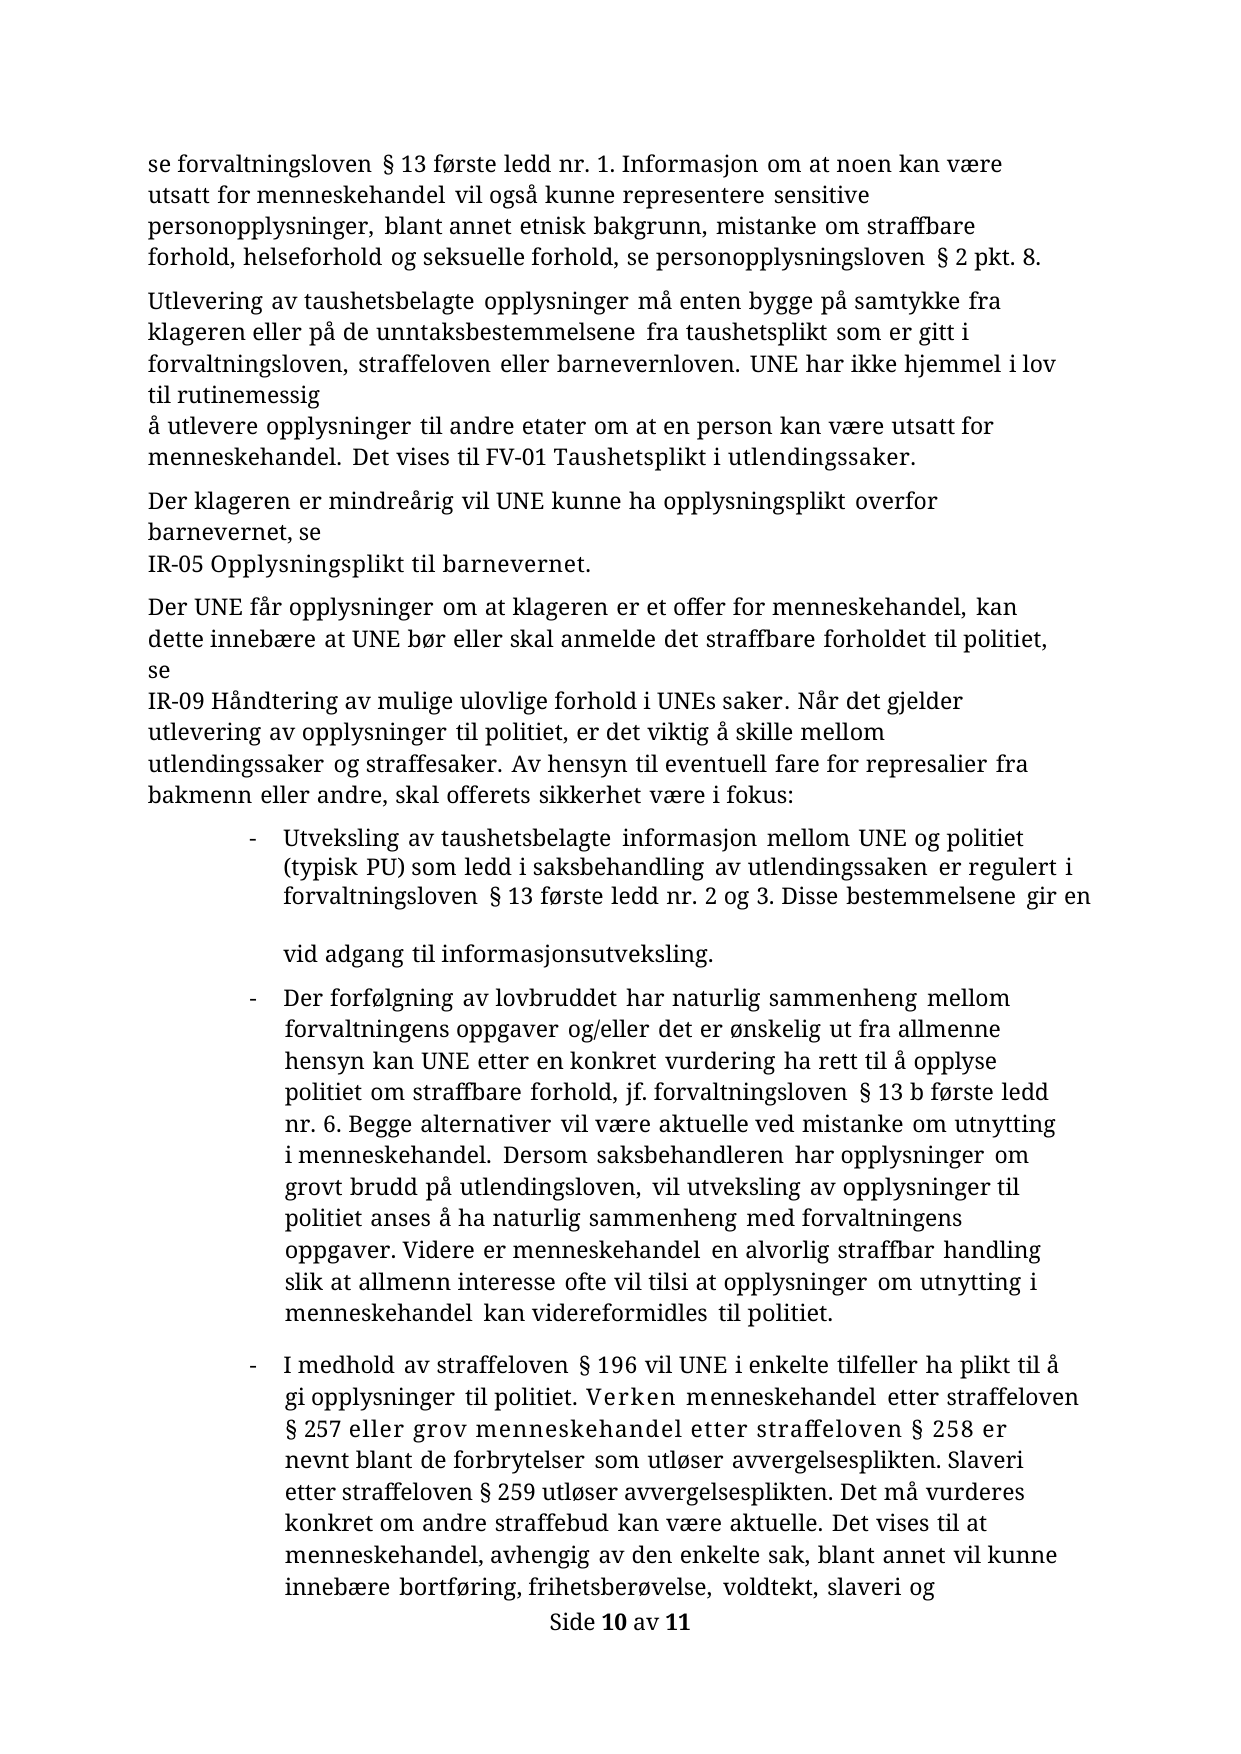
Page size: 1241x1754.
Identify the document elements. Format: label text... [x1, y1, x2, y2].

text Der klageren er mindreårig vil UNE kunne ha opplysningsplikt overfor barnevernet, se IR-05 Opplysningsplikt til barnevernet. [148, 485, 1053, 579]
text - Utveksling av taushetsbelagte informasjon mellom UNE og politiet (typisk PU) som ledd i saksbehandling av utlendingssaken er regulert i forvaltningsloven § 13 første ledd nr. 2 og 3. Disse bestemmelsene gir en vid adgang til informasjonsutveksling. [249, 823, 1095, 968]
text Der UNE får opplysninger om at klageren er et offer for menneskehandel, kan dette innebære at UNE bør eller skal anmelde det straffbare forholdet til politiet, se IR-09 Håndtering av mulige ulovlige forhold i UNEs saker. Når det gjelder utlevering av opplysninger til politiet, er det viktig å skille mellom utlendingssaker og straffesaker. Av hensyn til eventuell fare for represalier fra bakmenn eller andre, skal offerets sikkerhet være i fokus: [148, 591, 1062, 810]
text se forvaltningsloven § 13 første ledd nr. 1. Informasjon om at noen kan være utsatt for menneskehandel vil også kunne representere sensitive personopplysninger, blant annet etnisk bakgrunn, mistanke om straffbare forhold, helseforhold og seksuelle forhold, se personopplysningsloven § 2 pkt. 8. [148, 148, 1058, 273]
text Utlevering av taushetsbelagte opplysninger må enten bygge på samtykke fra klageren eller på de unntaksbestemmelsene fra taushetsplikt som er gitt i forvaltningsloven, straffeloven eller barnevernloven. UNE har ikke hjemmel i lov til rutinemessig å utlevere opplysninger til andre etater om at en person kan være utsatt for menneskehandel. Det vises til FV-01 Taushetsplikt i utlendingssaker. [148, 285, 1079, 473]
text - Der forfølgning av lovbruddet har naturlig sammenheng mellom forvaltningens oppgaver og/eller det er ønskelig ut fra allmenne hensyn kan UNE etter en konkret vurdering ha rett til å opplyse politiet om straffbare forhold, jf. forvaltningsloven § 13 b første ledd nr. 6. Begge alternativer vil være aktuelle ved mistanke om utnytting i menneskehandel. Dersom saksbehandleren har opplysninger om grovt brudd på utlendingsloven, vil utveksling av opplysninger til politiet anses å ha naturlig sammenheng med forvaltningens oppgaver. Videre er menneskehandel en alvorlig straffbar handling slik at allmenn interesse ofte vil tilsi at opplysninger om utnytting i menneskehandel kan videreformidles til politiet. [249, 981, 1068, 1328]
text - I medhold av straffeloven § 196 vil UNE i enkelte tilfeller ha plikt til å gi opplysninger til politiet. Verken menneskehandel etter straffeloven § 257 eller grov menneskehandel etter straffeloven § 258 er nevnt blant de forbrytelser som utløser avvergelsesplikten. Slaveri etter straffeloven § 259 utløser avvergelsesplikten. Det må vurderes konkret om andre straffebud kan være aktuelle. Det vises til at menneskehandel, avhengig av den enkelte sak, blant annet vil kunne innebære bortføring, frihetsberøvelse, voldtekt, slaveri og [249, 1349, 1079, 1602]
